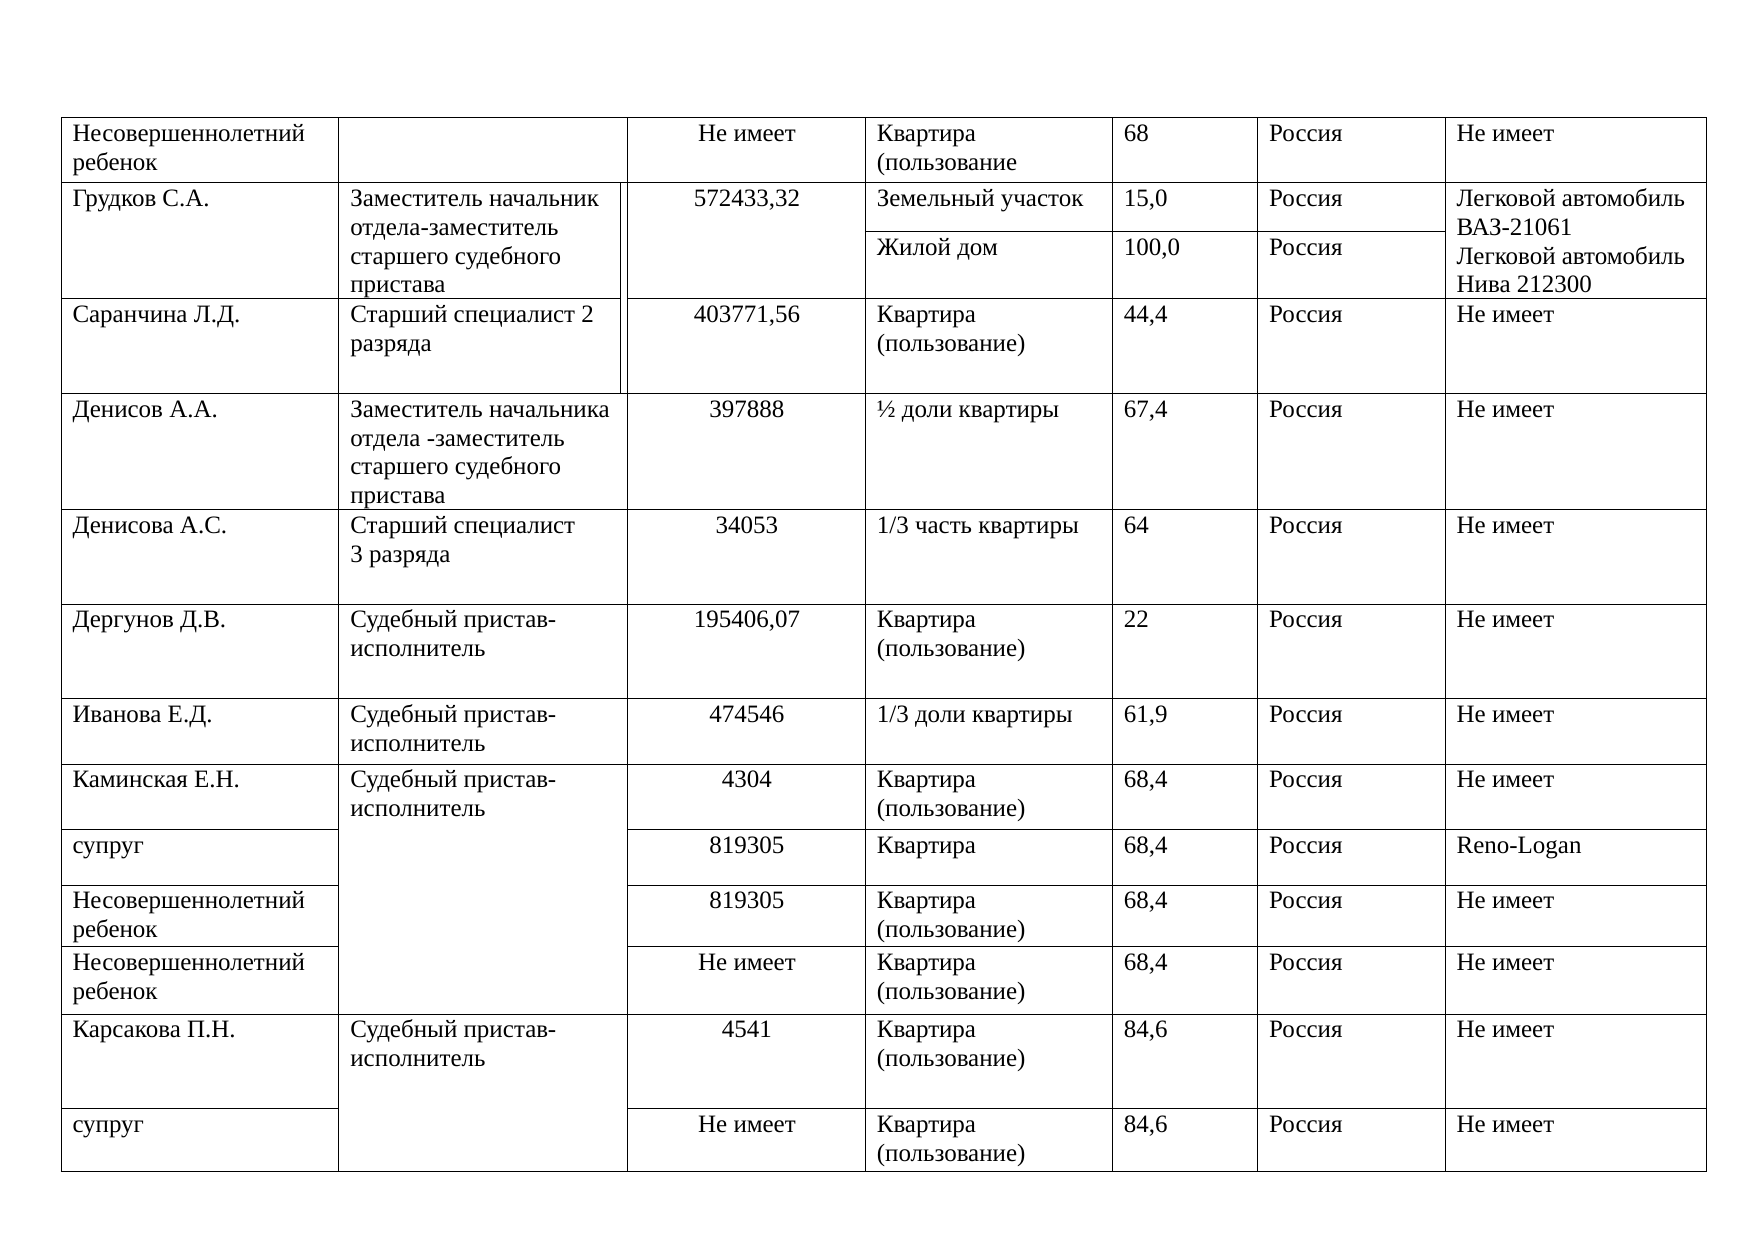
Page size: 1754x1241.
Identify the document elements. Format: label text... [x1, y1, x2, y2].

table_cell Земельный участок [866, 183, 1112, 231]
table_cell Россия [1258, 699, 1445, 763]
table_cell Квартира (пользование) [866, 605, 1112, 698]
table_cell Не имеет [628, 947, 865, 1013]
table_cell 84,6 [1113, 1109, 1257, 1171]
table_cell Старший специалист 3 разряда [339, 510, 627, 603]
table_cell Россия [1258, 765, 1445, 829]
table_cell 195406,07 [628, 605, 865, 698]
table_cell 84,6 [1113, 1015, 1257, 1108]
table_cell Квартира (пользование) [866, 299, 1112, 393]
table_cell Старший специалист 2 разряда [339, 299, 620, 393]
table_cell Квартира (пользование) [866, 765, 1112, 829]
table_cell 67,4 [1113, 394, 1257, 509]
table_cell Россия [1258, 232, 1445, 298]
table_cell Не имеет [1446, 765, 1706, 829]
table_cell супруг [62, 1109, 338, 1171]
table_cell Reno-Logan [1446, 830, 1706, 884]
table_cell Не имеет [1446, 510, 1706, 603]
table_cell Не имеет [1446, 1109, 1706, 1171]
table_cell Каминская Е.Н. [62, 765, 338, 829]
table_cell Несовершеннолетний ребенок [62, 886, 338, 946]
table_cell Не имеет [628, 1109, 865, 1171]
table_cell Легковой автомобиль ВАЗ-21061 Легковой автомобиль Нива 212300 [1446, 183, 1706, 298]
table_cell ½ доли квартиры [866, 394, 1112, 509]
table_cell Россия [1258, 947, 1445, 1013]
table_cell 403771,56 [628, 299, 865, 393]
table_cell Судебный пристав-исполнитель [339, 765, 627, 1013]
table_cell 61,9 [1113, 699, 1257, 763]
table_cell 4304 [628, 765, 865, 829]
table_cell 68 [1113, 118, 1257, 182]
table_cell 15,0 [1113, 183, 1257, 231]
table_cell 22 [1113, 605, 1257, 698]
table_cell Судебный пристав-исполнитель [339, 1015, 627, 1171]
table_cell Грудков С.А. [62, 183, 338, 298]
table_cell Не имеет [1446, 299, 1706, 393]
table_cell Россия [1258, 886, 1445, 946]
table_cell Заместитель начальник отдела-заместитель старшего судебного пристава [339, 183, 620, 298]
table_cell Россия [1258, 183, 1445, 231]
table_cell Иванова Е.Д. [62, 699, 338, 763]
table_cell Квартира (пользование [866, 118, 1112, 182]
table_cell Саранчина Л.Д. [62, 299, 338, 393]
table_cell 819305 [628, 830, 865, 884]
table_cell 68,4 [1113, 830, 1257, 884]
table_cell 474546 [628, 699, 865, 763]
table_cell 68,4 [1113, 886, 1257, 946]
table_cell Квартира [866, 830, 1112, 884]
table_cell 397888 [628, 394, 865, 509]
table_cell 34053 [628, 510, 865, 603]
table_cell Не имеет [1446, 605, 1706, 698]
table_cell Россия [1258, 605, 1445, 698]
table_cell Не имеет [1446, 118, 1706, 182]
table_cell Россия [1258, 510, 1445, 603]
table_cell Несовершеннолетний ребенок [62, 118, 338, 182]
table_cell Россия [1258, 118, 1445, 182]
table_cell 572433,32 [628, 183, 865, 298]
table_cell 1/3 часть квартиры [866, 510, 1112, 603]
table_cell Дергунов Д.В. [62, 605, 338, 698]
table_cell Не имеет [1446, 699, 1706, 763]
table_cell [339, 118, 627, 182]
table_cell 100,0 [1113, 232, 1257, 298]
table_cell Судебный пристав-исполнитель [339, 605, 627, 698]
table_cell Россия [1258, 394, 1445, 509]
table_cell Россия [1258, 1109, 1445, 1171]
table_cell Денисов А.А. [62, 394, 338, 509]
table_cell супруг [62, 830, 338, 884]
table_cell Судебный пристав-исполнитель [339, 699, 627, 763]
table_cell Квартира (пользование) [866, 1015, 1112, 1108]
table_cell 1/3 доли квартиры [866, 699, 1112, 763]
table_cell Россия [1258, 1015, 1445, 1108]
table_cell Заместитель начальника отдела -заместитель старшего судебного пристава [339, 394, 627, 509]
table_cell Карсакова П.Н. [62, 1015, 338, 1108]
table_cell Россия [1258, 830, 1445, 884]
table_cell 68,4 [1113, 947, 1257, 1013]
table_cell Несовершеннолетний ребенок [62, 947, 338, 1013]
table_cell Россия [1258, 299, 1445, 393]
table_cell Квартира (пользование) [866, 1109, 1112, 1171]
table_cell Не имеет [1446, 1015, 1706, 1108]
table_cell 819305 [628, 886, 865, 946]
table_cell Квартира (пользование) [866, 886, 1112, 946]
table_cell Не имеет [1446, 947, 1706, 1013]
table_cell Не имеет [1446, 394, 1706, 509]
table_cell Не имеет [1446, 886, 1706, 946]
table_cell Не имеет [628, 118, 865, 182]
table_cell 68,4 [1113, 765, 1257, 829]
table_cell 44,4 [1113, 299, 1257, 393]
table_cell супруги [621, 183, 627, 393]
table_cell 4541 [628, 1015, 865, 1108]
table_cell Денисова А.С. [62, 510, 338, 603]
table_cell 64 [1113, 510, 1257, 603]
table_cell Квартира (пользование) [866, 947, 1112, 1013]
table_cell Жилой дом [866, 232, 1112, 298]
